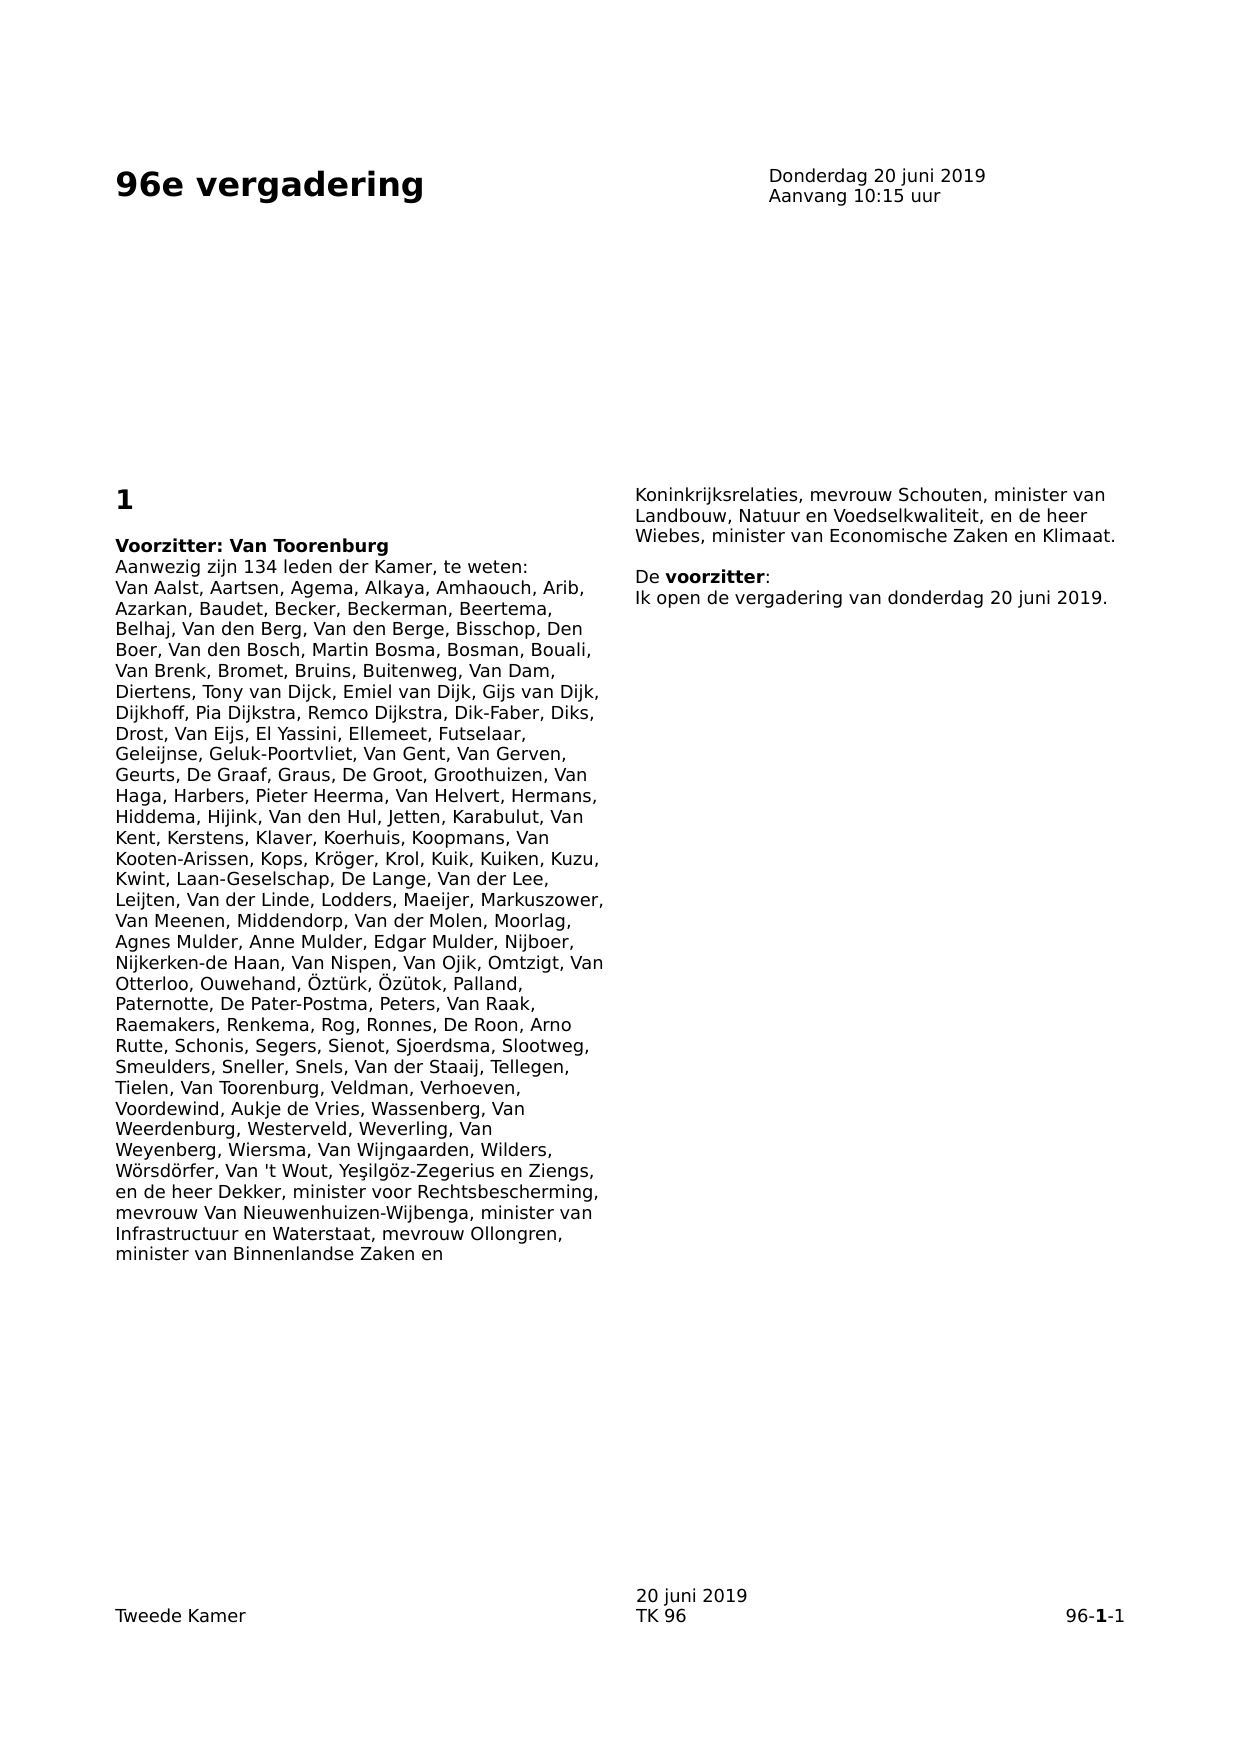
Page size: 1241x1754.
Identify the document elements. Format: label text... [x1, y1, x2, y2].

table_header 96e vergadering [115, 165, 768, 207]
table_cell Aanvang 10:15 uur [769, 186, 1125, 207]
text Koninkrijksrelaties, mevrouw Schouten, minister van Landbouw, Natuur en Voedselkwaliteit, en de heer Wiebes, minister van Economische Zaken en Klimaat. [635, 484, 1125, 547]
text Voorzitter: Van Toorenburg [115, 536, 605, 557]
title 1 [115, 484, 605, 516]
text Ik open de vergadering van donderdag 20 juni 2019. [635, 588, 1125, 609]
text Van Aalst, Aartsen, Agema, Alkaya, Amhaouch, Arib, Azarkan, Baudet, Becker, Beckerman, Beertema, Belhaj, Van den Berg, Van den Berge, Bisschop, Den Boer, Van den Bosch, Martin Bosma, Bosman, Bouali, Van Brenk, Bromet, Bruins, Buitenweg, Van Dam, Diertens, Tony van Dijck, Emiel van Dijk, Gijs van Dijk, Dijkhoff, Pia Dijkstra, Remco Dijkstra, Dik-Faber, Diks, Drost, Van Eijs, El Yassini, Ellemeet, Futselaar, Geleijnse, Geluk-Poortvliet, Van Gent, Van Gerven, Geurts, De Graaf, Graus, De Groot, Groothuizen, Van Haga, Harbers, Pieter Heerma, Van Helvert, Hermans, Hiddema, Hijink, Van den Hul, Jetten, Karabulut, Van Kent, Kerstens, Klaver, Koerhuis, Koopmans, Van Kooten-Arissen, Kops, Kröger, Krol, Kuik, Kuiken, Kuzu, Kwint, Laan-Geselschap, De Lange, Van der Lee, Leijten, Van der Linde, Lodders, Maeijer, Markuszower, Van Meenen, Middendorp, Van der Molen, Moorlag, Agnes Mulder, Anne Mulder, Edgar Mulder, Nijboer, Nijkerken-de Haan, Van Nispen, Van Ojik, Omtzigt, Van Otterloo, Ouwehand, Öztürk, Özütok, Palland, Paternotte, De Pater-Postma, Peters, Van Raak, Raemakers, Renkema, Rog, Ronnes, De Roon, Arno Rutte, Schonis, Segers, Sienot, Sjoerdsma, Slootweg, Smeulders, Sneller, Snels, Van der Staaij, Tellegen, Tielen, Van Toorenburg, Veldman, Verhoeven, Voordewind, Aukje de Vries, Wassenberg, Van Weerdenburg, Westerveld, Weverling, Van Weyenberg, Wiersma, Van Wijngaarden, Wilders, Wörsdörfer, Van 't Wout, Yeşilgöz-Zegerius en Ziengs, [115, 577, 605, 1182]
table_header Donderdag 20 juni 2019 [769, 165, 1125, 186]
text en de heer Dekker, minister voor Rechtsbescherming, mevrouw Van Nieuwenhuizen-Wijbenga, minister van Infrastructuur en Waterstaat, mevrouw Ollongren, minister van Binnenlandse Zaken en [115, 1182, 605, 1265]
text Aanwezig zijn 134 leden der Kamer, te weten: [115, 557, 605, 577]
text De voorzitter: [635, 567, 1125, 588]
